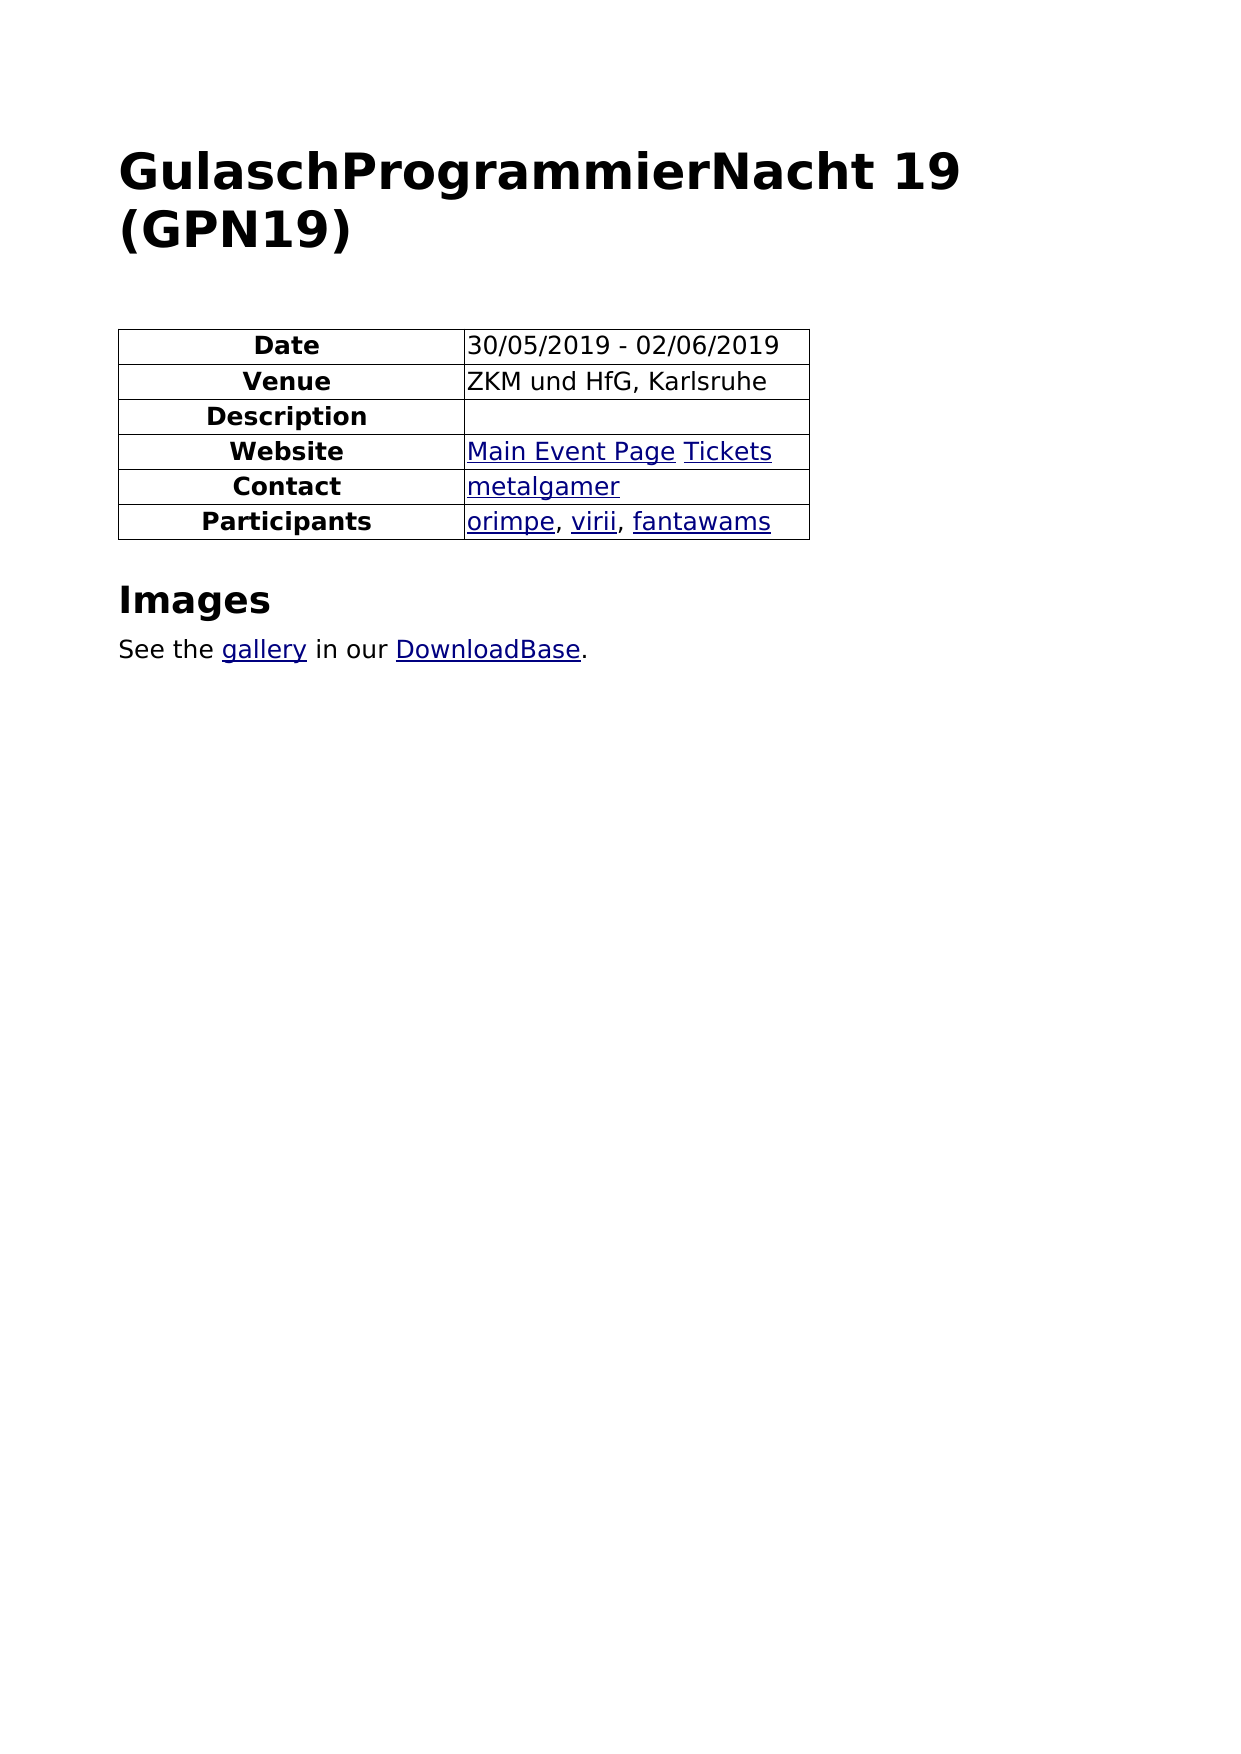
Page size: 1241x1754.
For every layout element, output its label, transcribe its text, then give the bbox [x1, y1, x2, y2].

table_cell Participants [119, 505, 464, 539]
table_cell Website [119, 435, 464, 469]
table_cell Contact [119, 470, 464, 504]
table_cell Description [119, 400, 464, 434]
table_cell metalgamer [465, 470, 809, 504]
subtitle Images [118, 579, 1122, 623]
table_cell Venue [119, 365, 464, 399]
table_cell orimpe, virii, fantawams [465, 505, 809, 539]
table_cell Main Event Page Tickets [465, 435, 809, 469]
subtitle GulaschProgrammierNacht 19 (GPN19) [118, 143, 1122, 259]
table_header 30/05/2019 - 02/06/2019 [465, 330, 809, 364]
table_cell [465, 400, 809, 434]
text See the gallery in our DownloadBase. [118, 635, 1122, 664]
table_cell ZKM und HfG, Karlsruhe [465, 365, 809, 399]
table_header Date [119, 330, 464, 364]
